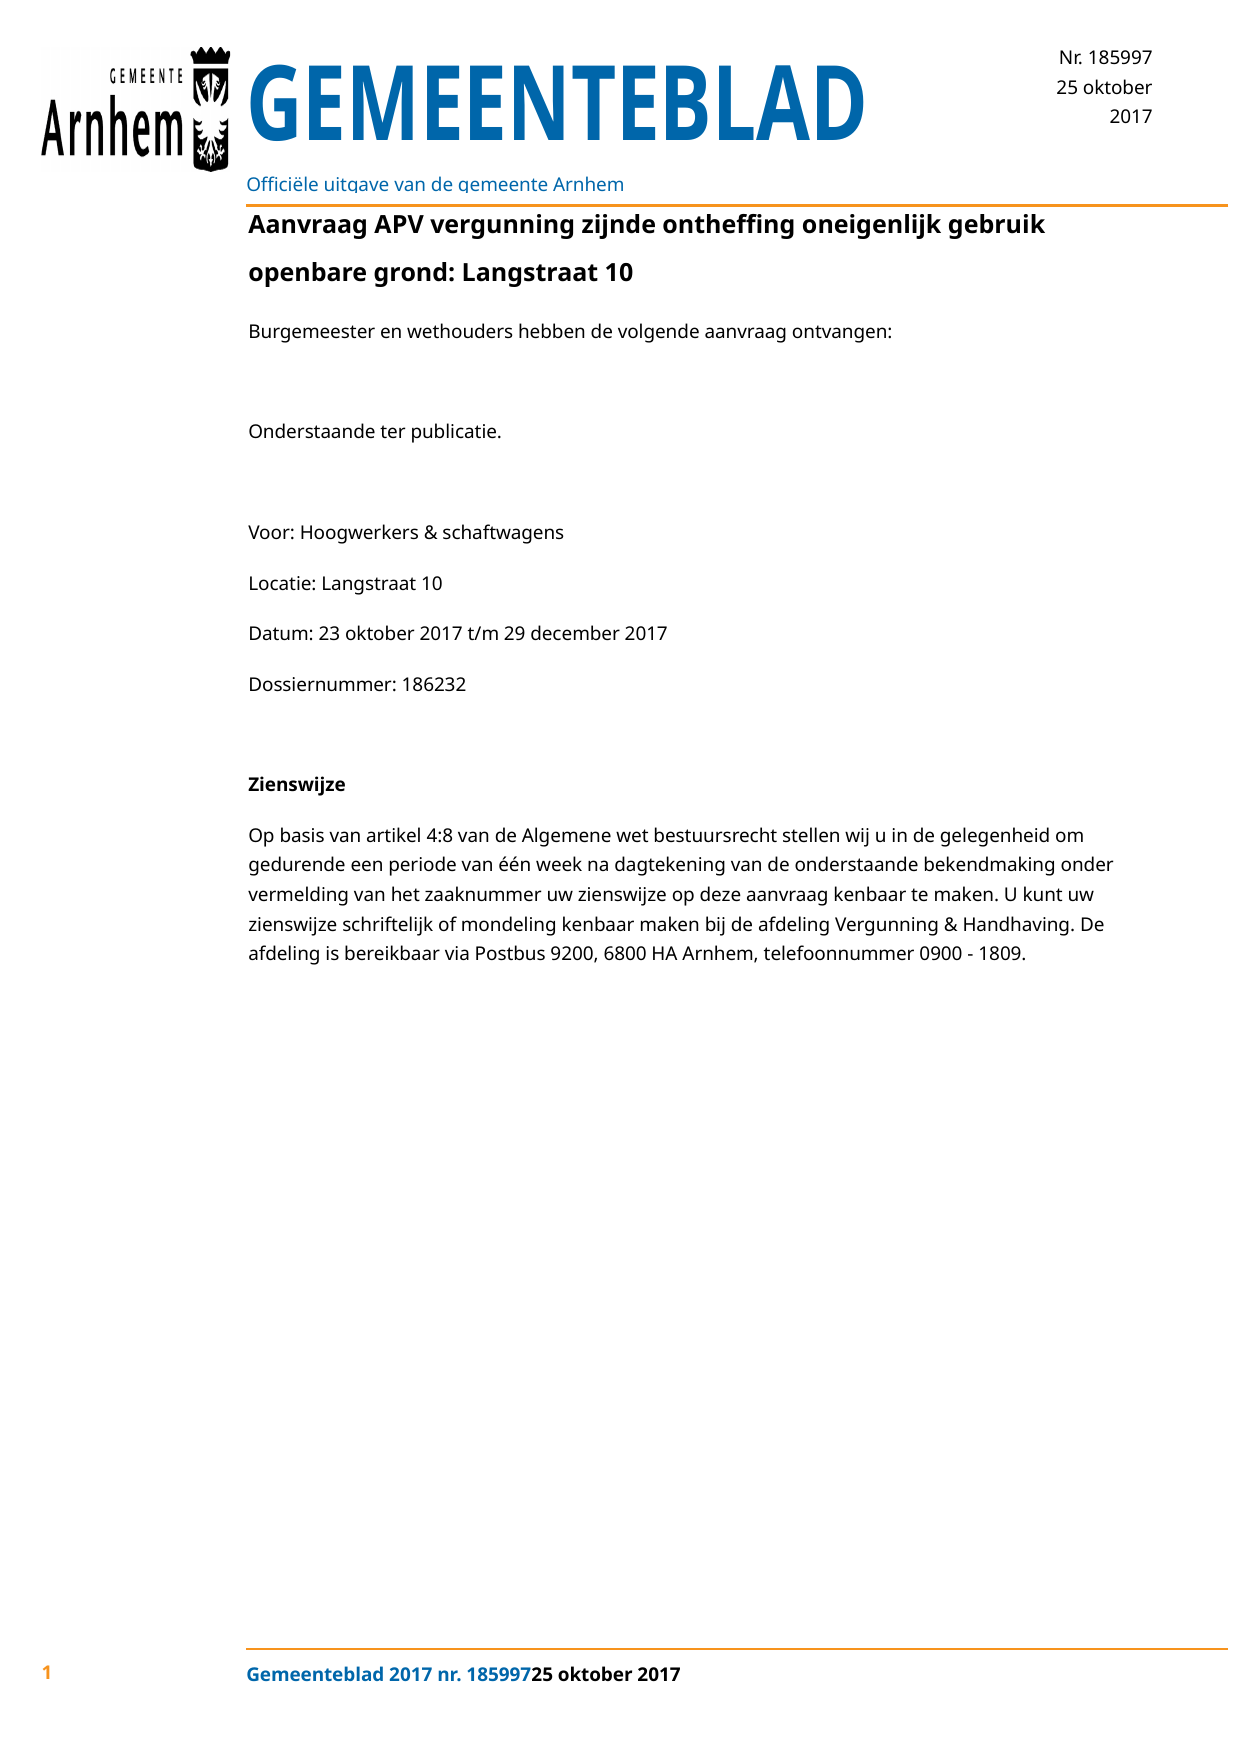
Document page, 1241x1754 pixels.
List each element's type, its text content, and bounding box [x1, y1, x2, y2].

text Dossiernummer: 186232 [248, 671, 1152, 697]
text Zienswijze [248, 772, 1152, 797]
text Locatie: Langstraat 10 [248, 570, 1152, 596]
text Datum: 23 oktober 2017 t/m 29 december 2017 [248, 620, 1152, 646]
text Aanvraag APV vergunning zijnde ontheffing oneigenlijk gebruik openbare grond: Langstraat 10 [248, 207, 1152, 288]
text Voor: Hoogwerkers & schaftwagens [248, 519, 1152, 545]
text Burgemeester en wethouders hebben de volgende aanvraag ontvangen: [248, 318, 1152, 344]
text Op basis van artikel 4:8 van de Algemene wet bestuursrecht stellen wij u in de gelegenheid om gedurende een periode van één week na dagtekening van de onderstaande bekendmaking onder vermelding van het zaaknummer uw zienswijze op deze aanvraag kenbaar te maken. U kunt uw zienswijze schriftelijk of mondeling kenbaar maken bij de afdeling Vergunning & Handhaving. De afdeling is bereikbaar via Postbus 9200, 6800 HA Arnhem, telefoonnummer 0900 - 1809. [248, 822, 1152, 966]
picture [41, 47, 231, 172]
text Onderstaande ter publicatie. [248, 419, 1152, 444]
